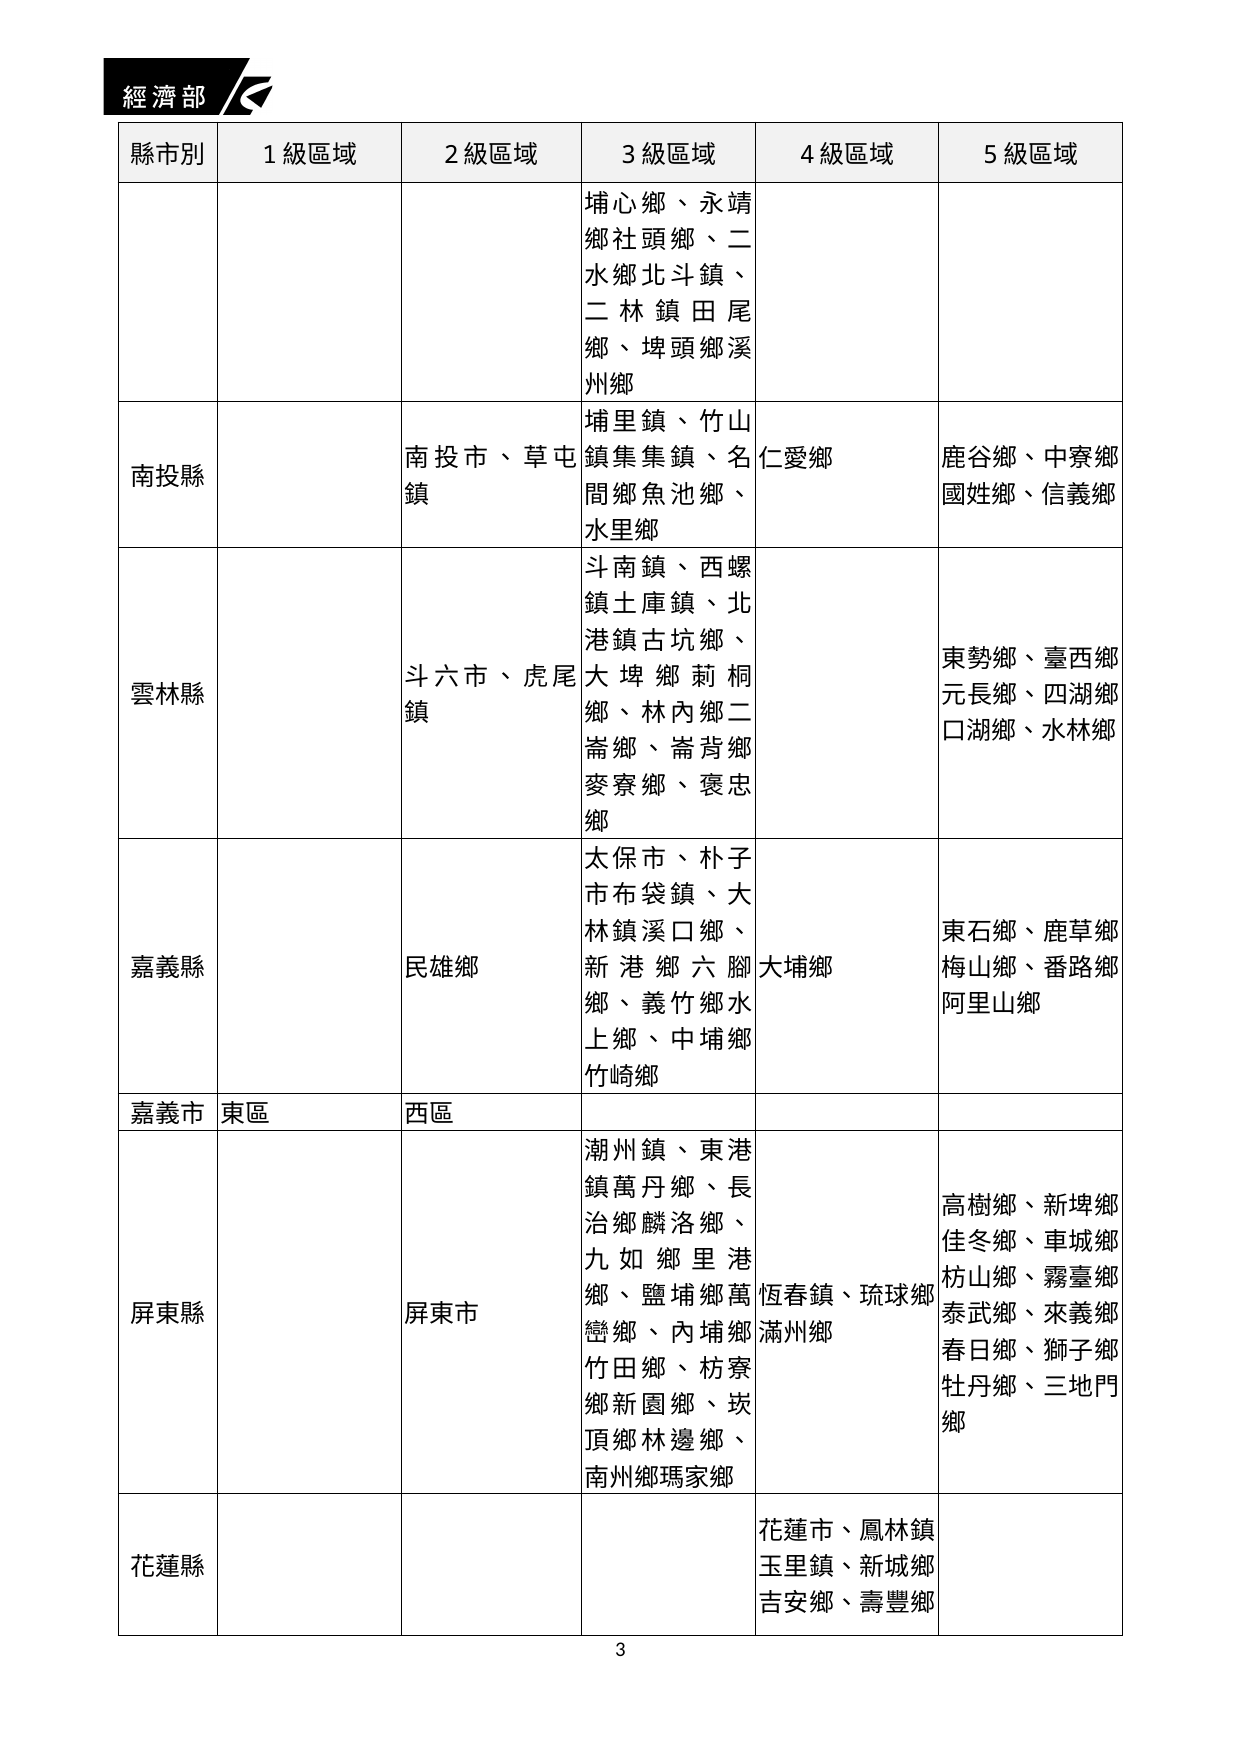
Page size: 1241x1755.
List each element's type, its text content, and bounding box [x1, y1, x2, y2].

table_cell [218, 839, 401, 1092]
table_cell 花蓮縣 [119, 1494, 217, 1635]
table_cell 西區 [402, 1094, 581, 1130]
table_header 5級區域 [939, 123, 1122, 182]
table_header 1級區域 [218, 123, 401, 182]
table_cell [119, 183, 217, 401]
table_cell 東石鄉、鹿草鄉梅山鄉、番路鄉阿里山鄉 [939, 839, 1122, 1092]
table_cell 嘉義市 [119, 1094, 217, 1130]
table_cell [756, 548, 938, 838]
table_cell [939, 1494, 1122, 1635]
table_cell [218, 1131, 401, 1493]
table_header 3級區域 [582, 123, 755, 182]
table_cell 屏東市 [402, 1131, 581, 1493]
table_cell [582, 1094, 755, 1130]
table_cell [582, 1494, 755, 1635]
table_cell 民雄鄉 [402, 839, 581, 1092]
table_cell 南投市、草屯鎮 [402, 402, 581, 547]
table_cell 潮州鎮、東港鎮萬丹鄉、長治鄉麟洛鄉、九如鄉里港鄉、鹽埔鄉萬巒鄉、內埔鄉竹田鄉、枋寮鄉新園鄉、崁頂鄉林邊鄉、南州鄉瑪家鄉 [582, 1131, 755, 1493]
table_cell 南投縣 [119, 402, 217, 547]
table_cell [218, 183, 401, 401]
table_cell 東區 [218, 1094, 401, 1130]
table_header 4級區域 [756, 123, 938, 182]
table_cell 埔心鄉、永靖鄉社頭鄉、二水鄉北斗鎮、二林鎮田尾鄉、埤頭鄉溪州鄉 [582, 183, 755, 401]
table_cell [218, 1494, 401, 1635]
table_cell [218, 402, 401, 547]
table_cell 斗南鎮、西螺鎮土庫鎮、北港鎮古坑鄉、大埤鄉莿桐鄉、林內鄉二崙鄉、崙背鄉麥寮鄉、褒忠鄉 [582, 548, 755, 838]
table_cell 花蓮市、鳳林鎮玉里鎮、新城鄉吉安鄉、壽豐鄉 [756, 1494, 938, 1635]
table_cell 大埔鄉 [756, 839, 938, 1092]
table_cell 東勢鄉、臺西鄉元長鄉、四湖鄉口湖鄉、水林鄉 [939, 548, 1122, 838]
table_cell [402, 183, 581, 401]
table_cell 屏東縣 [119, 1131, 217, 1493]
table_cell [939, 183, 1122, 401]
table_cell 太保市、朴子市布袋鎮、大林鎮溪口鄉、新港鄉六腳鄉、義竹鄉水上鄉、中埔鄉竹崎鄉 [582, 839, 755, 1092]
table_cell 仁愛鄉 [756, 402, 938, 547]
table_cell [218, 548, 401, 838]
table_cell 埔里鎮、竹山鎮集集鎮、名間鄉魚池鄉、水里鄉 [582, 402, 755, 547]
table_cell [402, 1494, 581, 1635]
table_cell 鹿谷鄉、中寮鄉國姓鄉、信義鄉 [939, 402, 1122, 547]
table_cell 雲林縣 [119, 548, 217, 838]
table_header 2級區域 [402, 123, 581, 182]
table_cell 嘉義縣 [119, 839, 217, 1092]
table_cell 斗六市、虎尾鎮 [402, 548, 581, 838]
table_cell 恆春鎮、琉球鄉滿州鄉 [756, 1131, 938, 1493]
table_cell [939, 1094, 1122, 1130]
table_cell [756, 183, 938, 401]
table_header 縣市別 [119, 123, 217, 182]
table_cell [756, 1094, 938, 1130]
table_cell 高樹鄉、新埤鄉佳冬鄉、車城鄉枋山鄉、霧臺鄉泰武鄉、來義鄉春日鄉、獅子鄉牡丹鄉、三地門鄉 [939, 1131, 1122, 1493]
